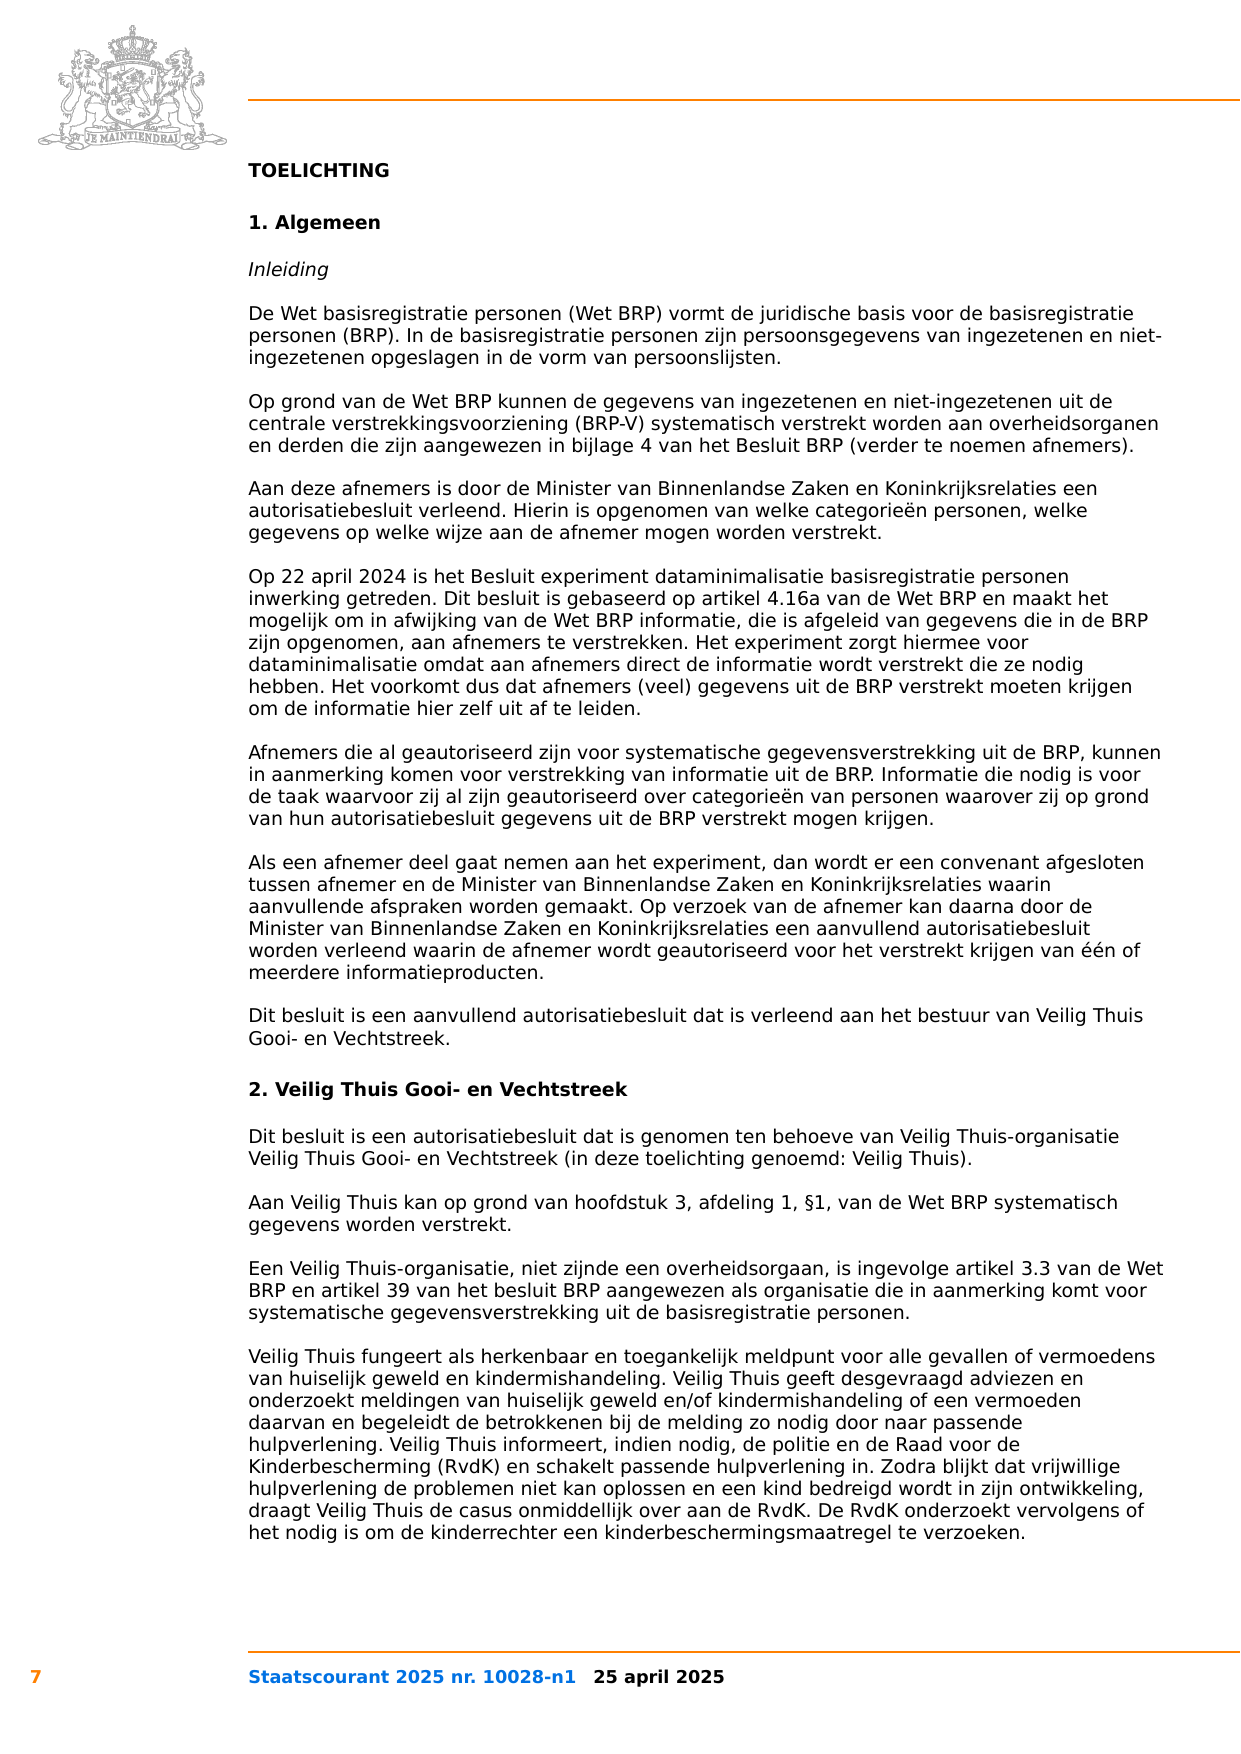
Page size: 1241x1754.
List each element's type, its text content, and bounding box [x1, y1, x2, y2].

subtitle Inleiding [248, 259, 1163, 281]
text Op 22 april 2024 is het Besluit experiment dataminimalisatie basisregistratie personen inwerking getreden. Dit besluit is gebaseerd op artikel 4.16a van de Wet BRP en maakt het mogelijk om in afwijking van de Wet BRP informatie, die is afgeleid van gegevens die in de BRP zijn opgenomen, aan afnemers te verstrekken. Het experiment zorgt hiermee voor dataminimalisatie omdat aan afnemers direct de informatie wordt verstrekt die ze nodig hebben. Het voorkomt dus dat afnemers (veel) gegevens uit de BRP verstrekt moeten krijgen om de informatie hier zelf uit af te leiden. [248, 566, 1163, 720]
subtitle 1. Algemeen [248, 212, 1163, 234]
subtitle TOELICHTING [248, 160, 1163, 182]
text Aan deze afnemers is door de Minister van Binnenlandse Zaken en Koninkrijksrelaties een autorisatiebesluit verleend. Hierin is opgenomen van welke categorieën personen, welke gegevens op welke wijze aan de afnemer mogen worden verstrekt. [248, 478, 1163, 544]
picture [38, 25, 227, 150]
text Veilig Thuis fungeert als herkenbaar en toegankelijk meldpunt voor alle gevallen of vermoedens van huiselijk geweld en kindermishandeling. Veilig Thuis geeft desgevraagd adviezen en onderzoekt meldingen van huiselijk geweld en/of kindermishandeling of een vermoeden daarvan en begeleidt de betrokkenen bij de melding zo nodig door naar passende hulpverlening. Veilig Thuis informeert, indien nodig, de politie en de Raad voor de Kinderbescherming (RvdK) en schakelt passende hulpverlening in. Zodra blijkt dat vrijwillige hulpverlening de problemen niet kan oplossen en een kind bedreigd wordt in zijn ontwikkeling, draagt Veilig Thuis de casus onmiddellijk over aan de RvdK. De RvdK onderzoekt vervolgens of het nodig is om de kinderrechter een kinderbeschermingsmaatregel te verzoeken. [248, 1346, 1163, 1544]
text Afnemers die al geautoriseerd zijn voor systematische gegevensverstrekking uit de BRP, kunnen in aanmerking komen voor verstrekking van informatie uit de BRP. Informatie die nodig is voor de taak waarvoor zij al zijn geautoriseerd over categorieën van personen waarover zij op grond van hun autorisatiebesluit gegevens uit de BRP verstrekt mogen krijgen. [248, 742, 1163, 830]
text Dit besluit is een aanvullend autorisatiebesluit dat is verleend aan het bestuur van Veilig Thuis Gooi- en Vechtstreek. [248, 1005, 1163, 1049]
text Aan Veilig Thuis kan op grond van hoofdstuk 3, afdeling 1, §1, van de Wet BRP systematisch gegevens worden verstrekt. [248, 1192, 1163, 1236]
subtitle 2. Veilig Thuis Gooi- en Vechtstreek [248, 1079, 1163, 1101]
text Dit besluit is een autorisatiebesluit dat is genomen ten behoeve van Veilig Thuis-organisatie Veilig Thuis Gooi- en Vechtstreek (in deze toelichting genoemd: Veilig Thuis). [248, 1126, 1163, 1170]
text De Wet basisregistratie personen (Wet BRP) vormt de juridische basis voor de basisregistratie personen (BRP). In de basisregistratie personen zijn persoonsgegevens van ingezetenen en niet-ingezetenen opgeslagen in de vorm van persoonslijsten. [248, 303, 1163, 369]
text Op grond van de Wet BRP kunnen de gegevens van ingezetenen en niet-ingezetenen uit de centrale verstrekkingsvoorziening (BRP-V) systematisch verstrekt worden aan overheidsorganen en derden die zijn aangewezen in bijlage 4 van het Besluit BRP (verder te noemen afnemers). [248, 391, 1163, 456]
text Als een afnemer deel gaat nemen aan het experiment, dan wordt er een convenant afgesloten tussen afnemer en de Minister van Binnenlandse Zaken en Koninkrijksrelaties waarin aanvullende afspraken worden gemaakt. Op verzoek van de afnemer kan daarna door de Minister van Binnenlandse Zaken en Koninkrijksrelaties een aanvullend autorisatiebesluit worden verleend waarin de afnemer wordt geautoriseerd voor het verstrekt krijgen van één of meerdere informatieproducten. [248, 852, 1163, 983]
text Een Veilig Thuis-organisatie, niet zijnde een overheidsorgaan, is ingevolge artikel 3.3 van de Wet BRP en artikel 39 van het besluit BRP aangewezen als organisatie die in aanmerking komt voor systematische gegevensverstrekking uit de basisregistratie personen. [248, 1258, 1163, 1324]
